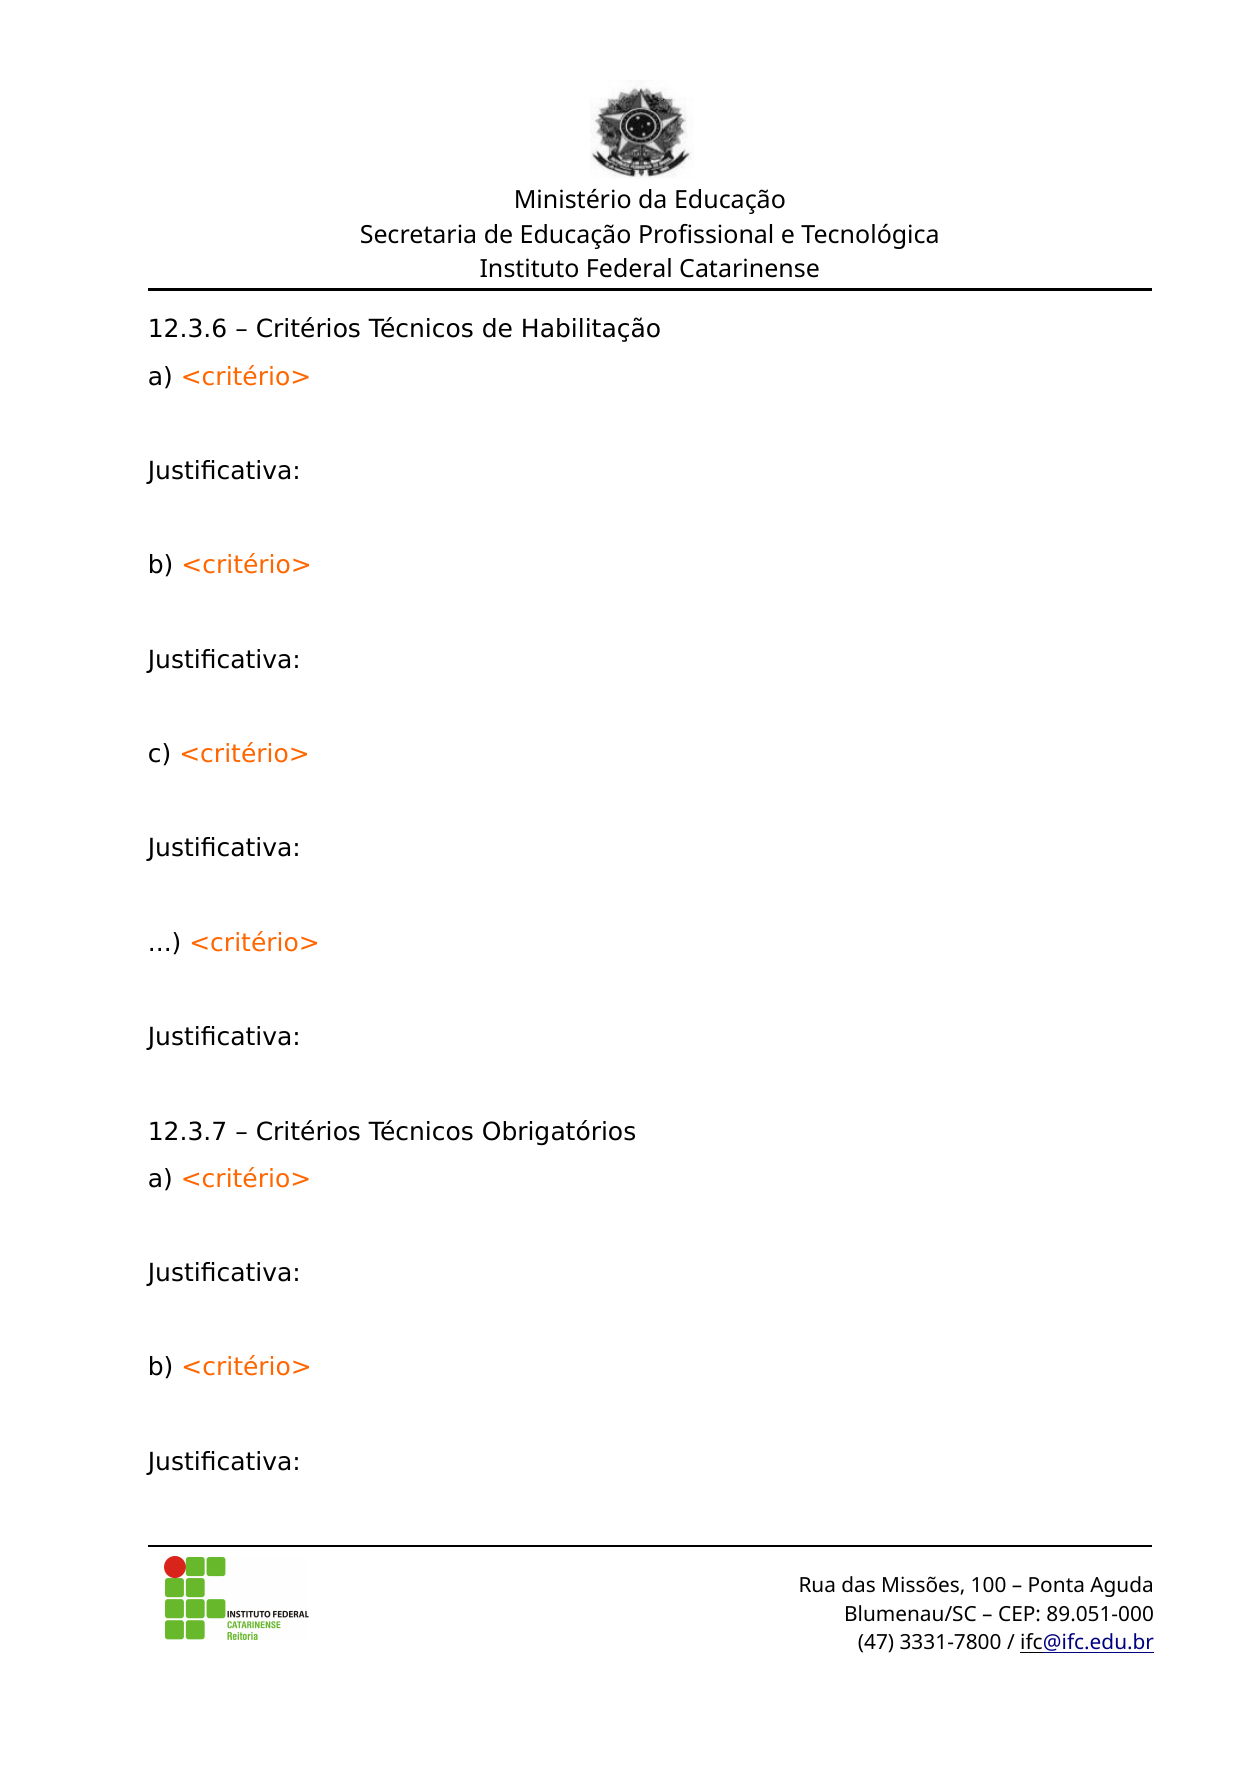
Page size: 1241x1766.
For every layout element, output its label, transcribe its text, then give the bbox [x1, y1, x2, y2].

picture [164, 1556, 309, 1640]
text ...) <critério> [148, 928, 1152, 957]
text a) <critério> [148, 1163, 1152, 1193]
text b) <critério> [148, 1352, 1152, 1382]
text Justificativa: [148, 833, 1152, 863]
text Justificativa: [148, 1447, 1152, 1476]
text Justificativa: [148, 1258, 1152, 1287]
text Justificativa: [148, 456, 1152, 485]
text c) <critério> [148, 739, 1152, 768]
text Justificativa: [148, 644, 1152, 674]
text b) <critério> [148, 550, 1152, 579]
text 12.3.6 – Critérios Técnicos de Habilitação [148, 314, 1152, 344]
text a) <critério> [148, 361, 1152, 391]
text 12.3.7 – Critérios Técnicos Obrigatórios [148, 1116, 1152, 1146]
text Justificativa: [148, 1022, 1152, 1051]
